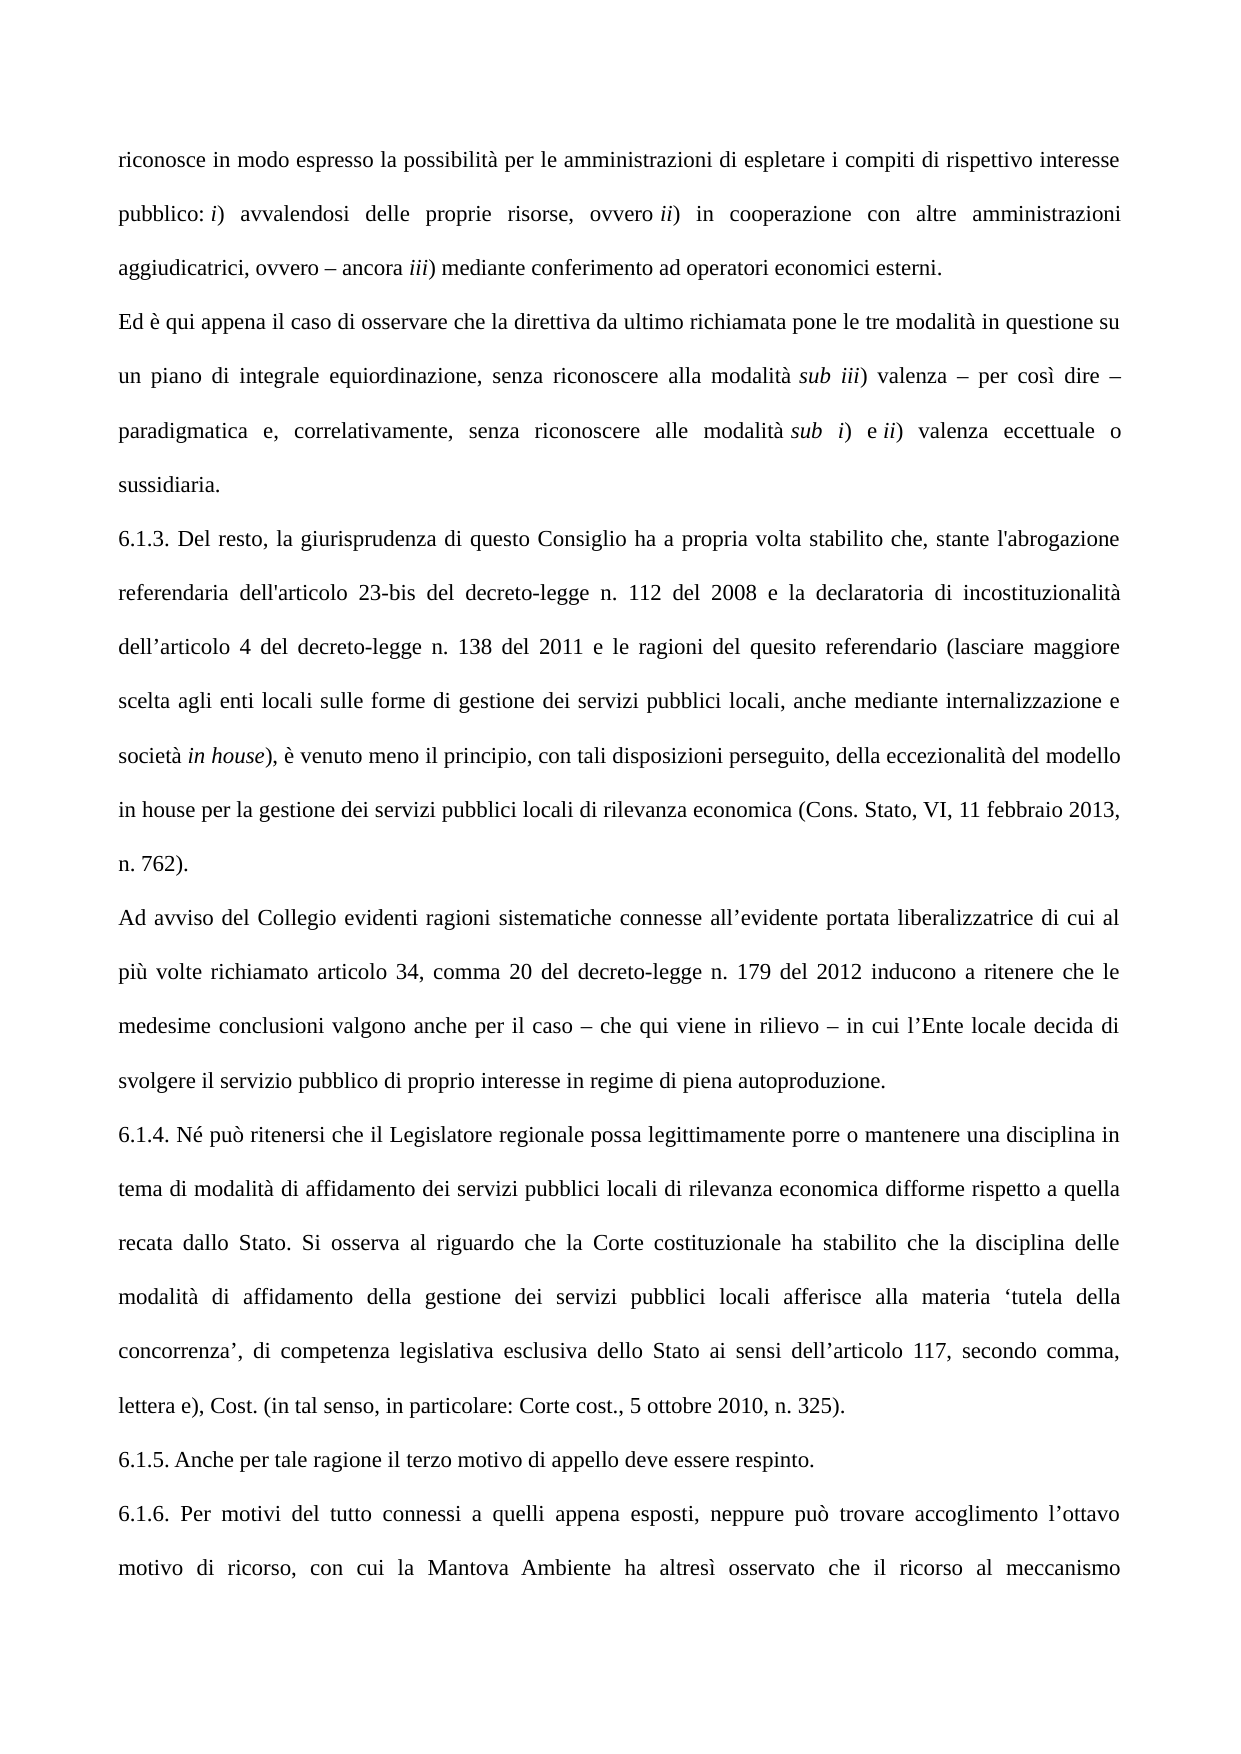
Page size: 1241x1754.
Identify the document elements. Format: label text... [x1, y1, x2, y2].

text 6.1.3. Del resto, la giurisprudenza di questo Consiglio ha a propria volta stabilito che, stante l'abrogazione referendaria dell'articolo 23-bis del decreto-legge n. 112 del 2008 e la declaratoria di incostituzionalità dell’articolo 4 del decreto-legge n. 138 del 2011 e le ragioni del quesito referendario (lasciare maggiore scelta agli enti locali sulle forme di gestione dei servizi pubblici locali, anche mediante internalizzazione e società in house), è venuto meno il principio, con tali disposizioni perseguito, della eccezionalità del modello in house per la gestione dei servizi pubblici locali di rilevanza economica (Cons. Stato, VI, 11 febbraio 2013, n. 762). [118, 497, 1122, 876]
text 6.1.6. Per motivi del tutto connessi a quelli appena esposti, neppure può trovare accoglimento l’ottavo motivo di ricorso, con cui la Mantova Ambiente ha altresì osservato che il ricorso al meccanismo [118, 1472, 1122, 1581]
text 6.1.5. Anche per tale ragione il terzo motivo di appello deve essere respinto. [118, 1418, 1122, 1472]
text Ed è qui appena il caso di osservare che la direttiva da ultimo richiamata pone le tre modalità in questione su un piano di integrale equiordinazione, senza riconoscere alla modalità sub iii) valenza – per così dire – paradigmatica e, correlativamente, senza riconoscere alle modalità sub i) e ii) valenza eccettuale o sussidiaria. [118, 281, 1122, 497]
text Ad avviso del Collegio evidenti ragioni sistematiche connesse all’evidente portata liberalizzatrice di cui al più volte richiamato articolo 34, comma 20 del decreto-legge n. 179 del 2012 inducono a ritenere che le medesime conclusioni valgono anche per il caso – che qui viene in rilievo – in cui l’Ente locale decida di svolgere il servizio pubblico di proprio interesse in regime di piena autoproduzione. [118, 876, 1122, 1093]
text riconosce in modo espresso la possibilità per le amministrazioni di espletare i compiti di rispettivo interesse pubblico: i) avvalendosi delle proprie risorse, ovvero ii) in cooperazione con altre amministrazioni aggiudicatrici, ovvero – ancora iii) mediante conferimento ad operatori economici esterni. [118, 118, 1122, 281]
text 6.1.4. Né può ritenersi che il Legislatore regionale possa legittimamente porre o mantenere una disciplina in tema di modalità di affidamento dei servizi pubblici locali di rilevanza economica difforme rispetto a quella recata dallo Stato. Si osserva al riguardo che la Corte costituzionale ha stabilito che la disciplina delle modalità di affidamento della gestione dei servizi pubblici locali afferisce alla materia ‘tutela della concorrenza’, di competenza legislativa esclusiva dello Stato ai sensi dell’articolo 117, secondo comma, lettera e), Cost. (in tal senso, in particolare: Corte cost., 5 ottobre 2010, n. 325). [118, 1093, 1122, 1418]
